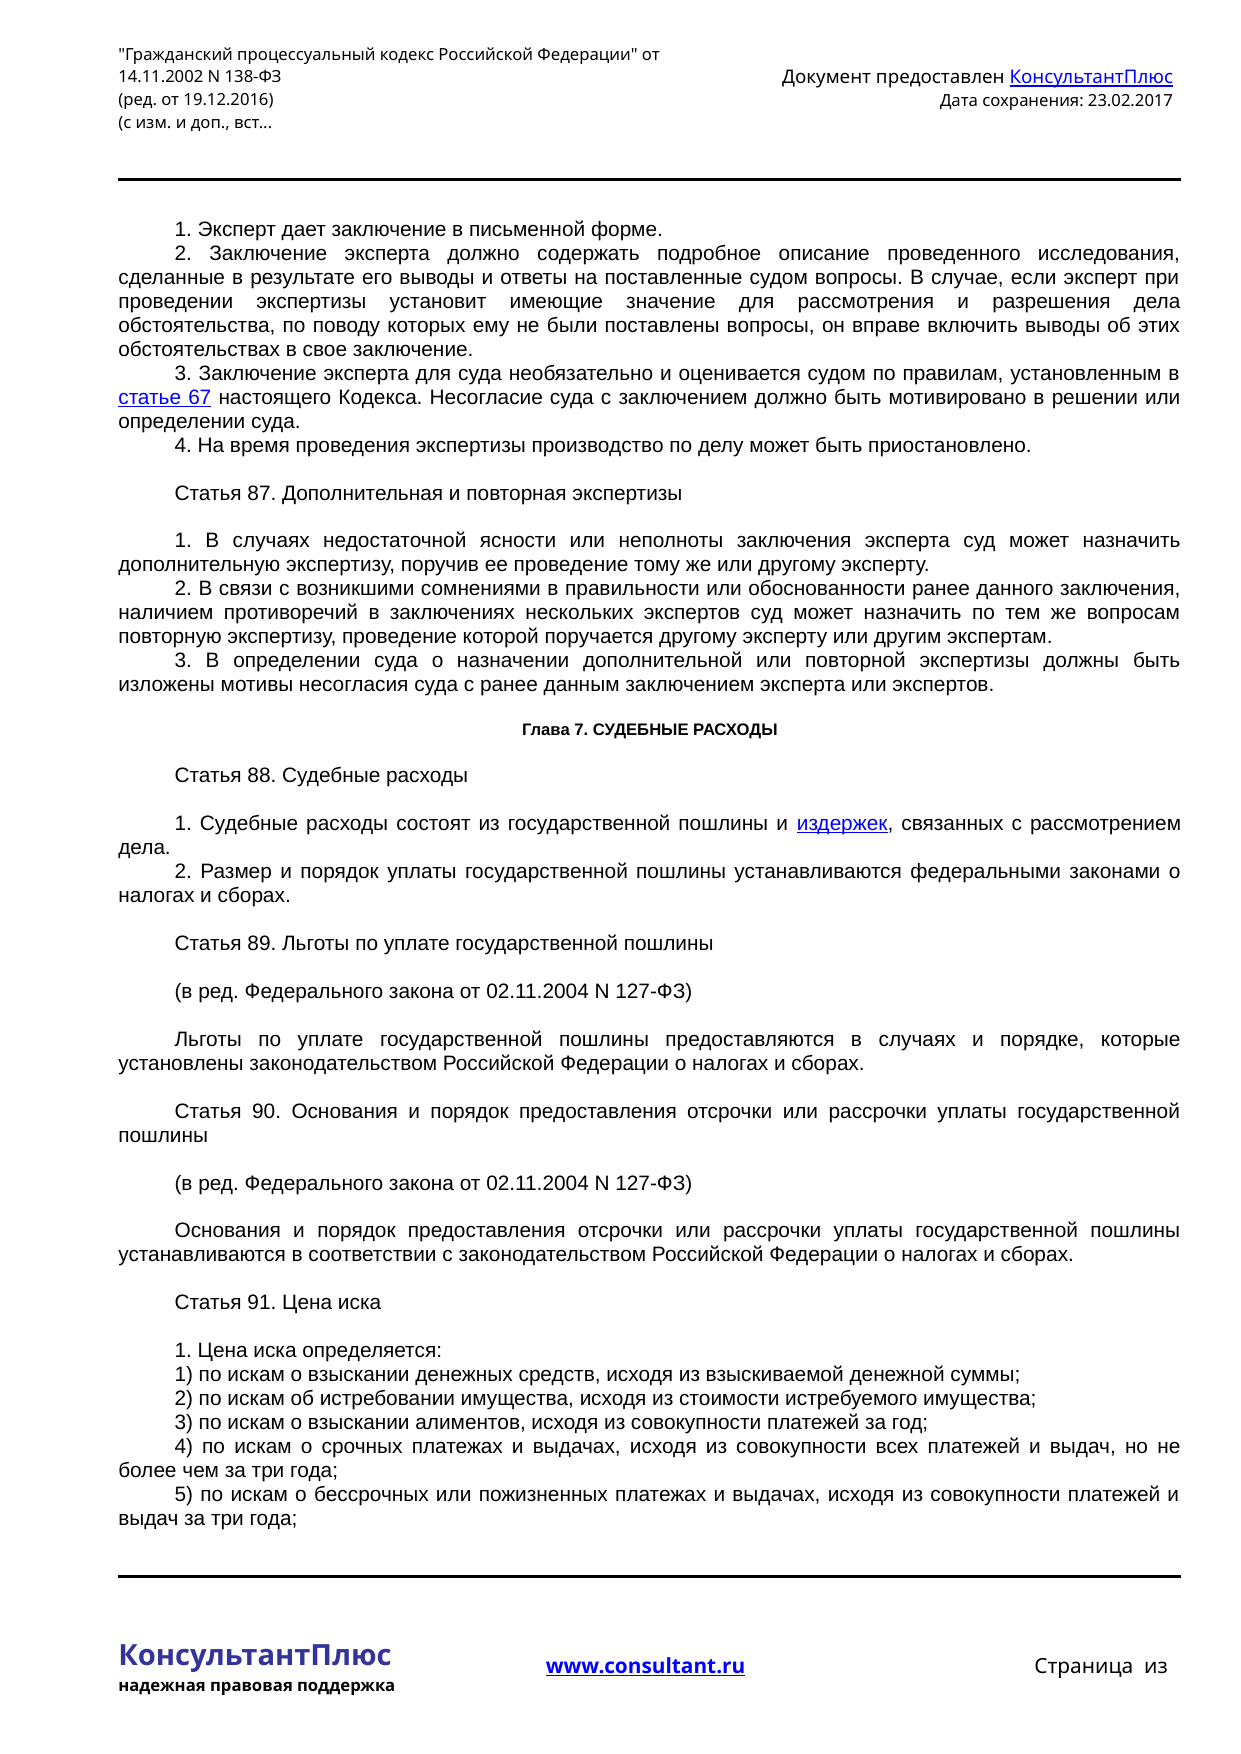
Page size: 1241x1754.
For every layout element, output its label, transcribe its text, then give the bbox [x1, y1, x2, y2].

text 4. На время проведения экспертизы производство по делу может быть приостановлено. [118, 432, 1181, 456]
text 1. Цена иска определяется: [118, 1338, 1181, 1362]
text 4) по искам о срочных платежах и выдачах, исходя из совокупности всех платежей и выдач, но не более чем за три года; [118, 1434, 1181, 1482]
text 3. В определении суда о назначении дополнительной или повторной экспертизы должны быть изложены мотивы несогласия суда с ранее данным заключением эксперта или экспертов. [118, 648, 1181, 696]
text 2) по искам об истребовании имущества, исходя из стоимости истребуемого имущества; [118, 1386, 1181, 1410]
text 5) по искам о бессрочных или пожизненных платежах и выдачах, исходя из совокупности платежей и выдач за три года; [118, 1482, 1181, 1530]
text 2. В связи с возникшими сомнениями в правильности или обоснованности ранее данного заключения, наличием противоречий в заключениях нескольких экспертов суд может назначить по тем же вопросам повторную экспертизу, проведение которой поручается другому эксперту или другим экспертам. [118, 576, 1181, 648]
text (в ред. Федерального закона от 02.11.2004 N 127-ФЗ) [118, 1170, 1181, 1194]
text 1. В случаях недостаточной ясности или неполноты заключения эксперта суд может назначить дополнительную экспертизу, поручив ее проведение тому же или другому эксперту. [118, 528, 1181, 576]
subtitle Статья 89. Льготы по уплате государственной пошлины [118, 931, 1181, 955]
subtitle Статья 88. Судебные расходы [118, 763, 1181, 787]
text 3. Заключение эксперта для суда необязательно и оценивается судом по правилам, установленным в статье 67 настоящего Кодекса. Несогласие суда с заключением должно быть мотивировано в решении или определении суда. [118, 361, 1181, 432]
text 1. Эксперт дает заключение в письменной форме. [118, 217, 1181, 241]
subtitle Статья 90. Основания и порядок предоставления отсрочки или рассрочки уплаты государственной пошлины [118, 1098, 1181, 1146]
subtitle Статья 87. Дополнительная и повторная экспертизы [118, 480, 1181, 504]
text 1) по искам о взыскании денежных средств, исходя из взыскиваемой денежной суммы; [118, 1362, 1181, 1386]
text (в ред. Федерального закона от 02.11.2004 N 127-ФЗ) [118, 979, 1181, 1003]
text 2. Размер и порядок уплаты государственной пошлины устанавливаются федеральными законами о налогах и сборах. [118, 859, 1181, 907]
text 2. Заключение эксперта должно содержать подробное описание проведенного исследования, сделанные в результате его выводы и ответы на поставленные судом вопросы. В случае, если эксперт при проведении экспертизы установит имеющие значение для рассмотрения и разрешения дела обстоятельства, по поводу которых ему не были поставлены вопросы, он вправе включить выводы об этих обстоятельствах в свое заключение. [118, 241, 1181, 361]
subtitle Статья 91. Цена иска [118, 1290, 1181, 1314]
text Основания и порядок предоставления отсрочки или рассрочки уплаты государственной пошлины устанавливаются в соответствии с законодательством Российской Федерации о налогах и сборах. [118, 1218, 1181, 1266]
text 3) по искам о взыскании алиментов, исходя из совокупности платежей за год; [118, 1410, 1181, 1434]
title Глава 7. СУДЕБНЫЕ РАСХОДЫ [118, 720, 1181, 739]
text 1. Судебные расходы состоят из государственной пошлины и издержек, связанных с рассмотрением дела. [118, 811, 1181, 859]
text Льготы по уплате государственной пошлины предоставляются в случаях и порядке, которые установлены законодательством Российской Федерации о налогах и сборах. [118, 1027, 1181, 1074]
